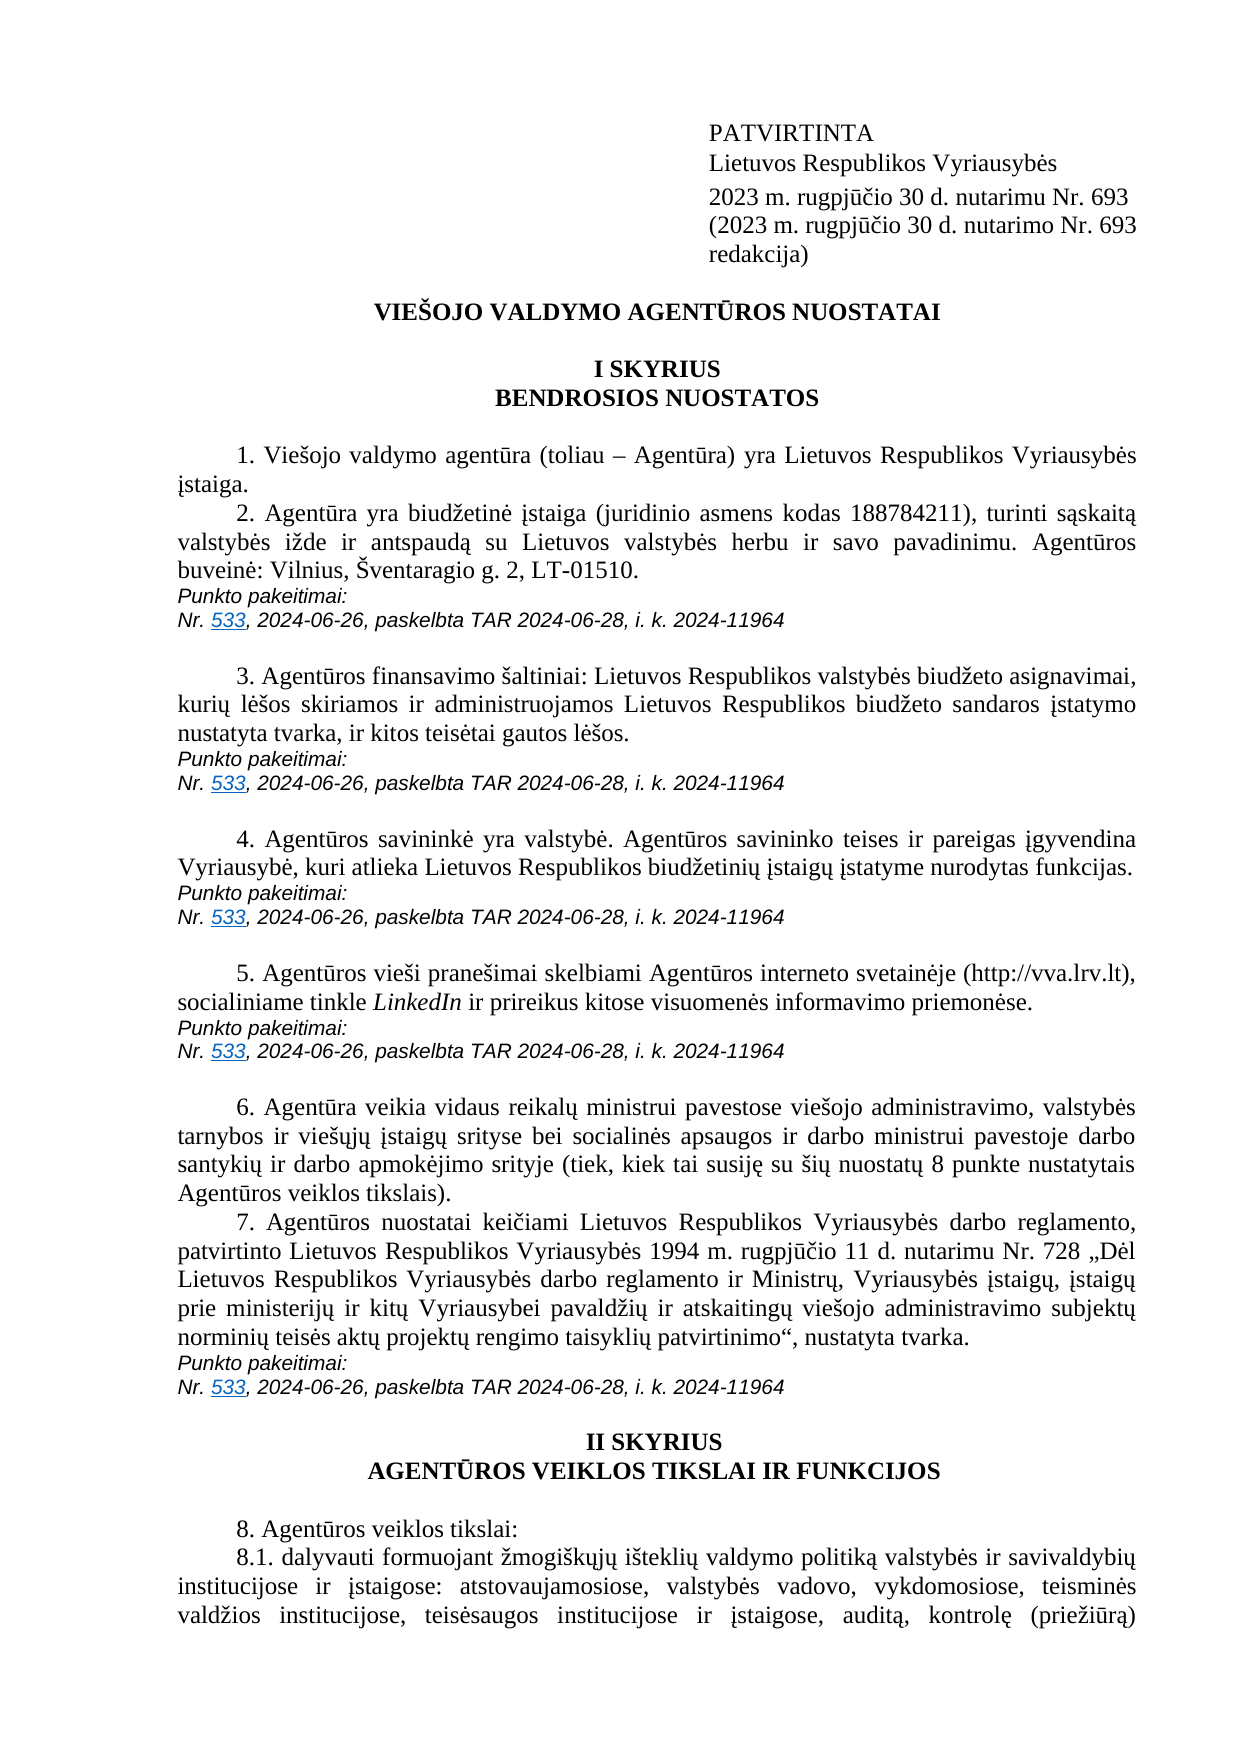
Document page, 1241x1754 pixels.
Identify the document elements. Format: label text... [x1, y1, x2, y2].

text Nr. 533, 2024-06-26, paskelbta TAR 2024-06-28, i. k. 2024-11964 [177, 1039, 1137, 1063]
text 5. Agentūros vieši pranešimai skelbiami Agentūros interneto svetainėje (http://vva.lrv.lt), socialiniame tinkle LinkedIn ir prireikus kitose visuomenės informavimo priemonėse. [177, 958, 1137, 1015]
text Lietuvos Respublikos Vyriausybės [709, 148, 1137, 177]
text 3. Agentūros finansavimo šaltiniai: Lietuvos Respublikos valstybės biudžeto asignavimai, kurių lėšos skiriamos ir administruojamos Lietuvos Respublikos biudžeto sandaros įstatymo nustatyta tvarka, ir kitos teisėtai gautos lėšos. [177, 661, 1137, 747]
text II SKYRIUS [177, 1427, 1137, 1456]
text 8. Agentūros veiklos tikslai: [177, 1514, 1137, 1542]
text PATVIRTINTA [709, 118, 1137, 147]
text Punkto pakeitimai: [177, 747, 1137, 771]
text 1. Viešojo valdymo agentūra (toliau – Agentūra) yra Lietuvos Respublikos Vyriausybės įstaiga. [177, 440, 1137, 498]
text VIEŠOJO VALDYMO AGENTŪROS NUOSTATAI [177, 297, 1137, 325]
text Punkto pakeitimai: [177, 584, 1137, 608]
text (2023 m. rugpjūčio 30 d. nutarimo Nr. 693 [709, 210, 1137, 239]
text Nr. 533, 2024-06-26, paskelbta TAR 2024-06-28, i. k. 2024-11964 [177, 1375, 1137, 1399]
text 6. Agentūra veikia vidaus reikalų ministrui pavestose viešojo administravimo, valstybės tarnybos ir viešųjų įstaigų srityse bei socialinės apsaugos ir darbo ministrui pavestoje darbo santykių ir darbo apmokėjimo srityje (tiek, kiek tai susiję su šių nuostatų 8 punkte nustatytais Agentūros veiklos tikslais). [177, 1092, 1137, 1207]
text BENDROSIOS NUOSTATOS [177, 383, 1137, 412]
text redakcija) [709, 239, 1137, 268]
text 4. Agentūros savininkė yra valstybė. Agentūros savininko teises ir pareigas įgyvendina Vyriausybė, kuri atlieka Lietuvos Respublikos biudžetinių įstaigų įstatyme nurodytas funkcijas. [177, 824, 1137, 881]
text 8.1. dalyvauti formuojant žmogiškųjų išteklių valdymo politiką valstybės ir savivaldybių institucijose ir įstaigose: atstovaujamosiose, valstybės vadovo, vykdomosiose, teisminės valdžios institucijose, teisėsaugos institucijose ir įstaigose, auditą, kontrolę (priežiūrą) [177, 1542, 1137, 1629]
text Nr. 533, 2024-06-26, paskelbta TAR 2024-06-28, i. k. 2024-11964 [177, 905, 1137, 929]
text I SKYRIUS [177, 354, 1137, 383]
text AGENTŪROS VEIKLOS TIKSLAI IR FUNKCIJOS [177, 1456, 1137, 1485]
text Punkto pakeitimai: [177, 881, 1137, 905]
text 7. Agentūros nuostatai keičiami Lietuvos Respublikos Vyriausybės darbo reglamento, patvirtinto Lietuvos Respublikos Vyriausybės 1994 m. rugpjūčio 11 d. nutarimu Nr. 728 „Dėl Lietuvos Respublikos Vyriausybės darbo reglamento ir Ministrų, Vyriausybės įstaigų, įstaigų prie ministerijų ir kitų Vyriausybei pavaldžių ir atskaitingų viešojo administravimo subjektų norminių teisės aktų projektų rengimo taisyklių patvirtinimo“, nustatyta tvarka. [177, 1207, 1137, 1351]
text Nr. 533, 2024-06-26, paskelbta TAR 2024-06-28, i. k. 2024-11964 [177, 608, 1137, 632]
text Punkto pakeitimai: [177, 1351, 1137, 1375]
text Nr. 533, 2024-06-26, paskelbta TAR 2024-06-28, i. k. 2024-11964 [177, 771, 1137, 795]
text Punkto pakeitimai: [177, 1015, 1137, 1039]
text 2023 m. rugpjūčio 30 d. nutarimu Nr. 693 [709, 182, 1137, 210]
text 2. Agentūra yra biudžetinė įstaiga (juridinio asmens kodas 188784211), turinti sąskaitą valstybės ižde ir antspaudą su Lietuvos valstybės herbu ir savo pavadinimu. Agentūros buveinė: Vilnius, Šventaragio g. 2, LT-01510. [177, 498, 1137, 584]
